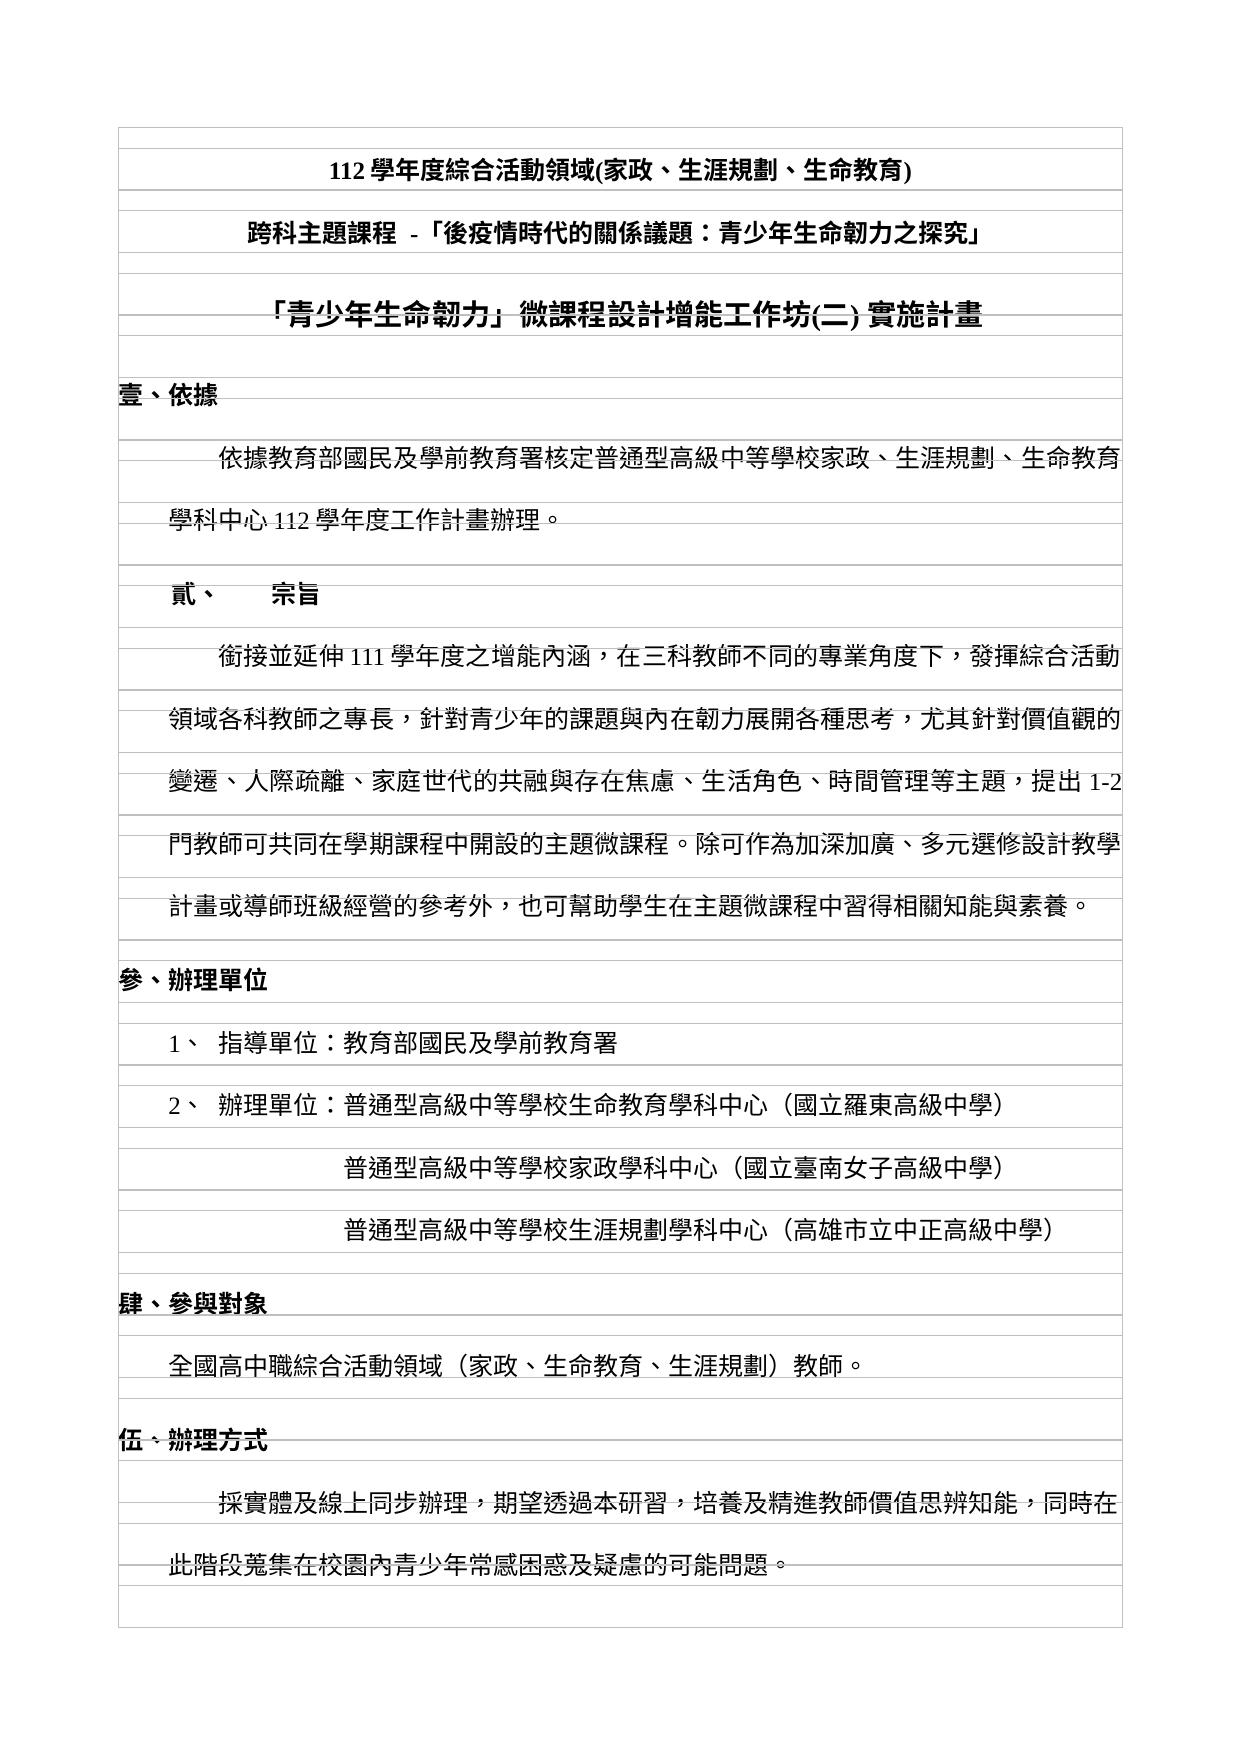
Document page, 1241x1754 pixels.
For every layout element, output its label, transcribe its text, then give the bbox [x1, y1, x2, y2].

text 依據教育部國民及學前教育署核定普通型高級中等學校家政、生涯規劃、生命教育學科中心112學年度工作計畫辦理。 [168, 524, 1122, 539]
text 依據教育部國民及學前教育署核定普通型高級中等學校家政、生涯規劃、生命教育學科中心112學年度工作計畫辦理。 [168, 503, 1122, 523]
text [168, 613, 1122, 627]
text 跨科主題課程 -「後疫情時代的關係議題：青少年生命韌力之探究」 [119, 211, 1122, 252]
text 門教師可共同在學期課程中開設的主題微課程。除可作為加深加廣、多元選修設計教學 [168, 836, 1122, 877]
text 肆、參與對象 [119, 1274, 1122, 1314]
text 採實體及線上同步辦理，期望透過本研習，培養及精進教師價值思辨知能，同時在此階段蒐集在校園內青少年常感困惑及疑慮的可能問題。 [168, 1524, 1122, 1564]
text [119, 128, 1122, 148]
list 普通型高級中等學校生涯規劃學科中心（高雄市立中正高級中學） [168, 1211, 1122, 1249]
list [168, 1066, 1122, 1085]
text 壹、依據 [119, 399, 1122, 414]
text 依據教育部國民及學前教育署核定普通型高級中等學校家政、生涯規劃、生命教育學科中心112學年度工作計畫辦理。 [168, 414, 1122, 439]
text [119, 1261, 1122, 1273]
text 伍、辦理方式 [119, 1441, 1122, 1459]
list 辦理單位：普通型高級中等學校生命教育學科中心（國立羅東高級中學） [168, 1086, 1122, 1127]
text 計畫或導師班級經營的參考外，也可幫助學生在主題微課程中習得相關知能與素養。 [168, 899, 1122, 926]
text [119, 191, 1122, 210]
text 採實體及線上同步辦理，期望透過本研習，培養及精進教師價值思辨知能，同時在此階段蒐集在校園內青少年常感困惑及疑慮的可能問題。 [168, 1503, 1122, 1523]
text 領域各科教師之專長，針對青少年的課題與內在韌力展開各種思考，尤其針對價值觀的 [168, 711, 1122, 752]
list [168, 1003, 1122, 1023]
text 依據教育部國民及學前教育署核定普通型高級中等學校家政、生涯規劃、生命教育學科中心112學年度工作計畫辦理。 [168, 461, 1122, 502]
text 壹、依據 [119, 378, 1122, 398]
text 依據教育部國民及學前教育署核定普通型高級中等學校家政、生涯規劃、生命教育學科中心112學年度工作計畫辦理。 [168, 441, 1122, 460]
text [168, 691, 1122, 710]
list [171, 551, 1122, 564]
text 採實體及線上同步辦理，期望透過本研習，培養及精進教師價值思辨知能，同時在此階段蒐集在校園內青少年常感困惑及疑慮的可能問題。 [168, 1461, 1122, 1502]
text 112學年度綜合活動領域(家政、生涯規劃、生命教育) [119, 149, 1122, 189]
list [171, 566, 1122, 585]
list 指導單位：教育部國民及學前教育署 [168, 1024, 1122, 1062]
list [168, 1191, 1122, 1210]
text [119, 941, 1122, 960]
text 「青少年生命韌力」微課程設計增能工作坊(二) 實施計畫 [119, 274, 1122, 314]
text [168, 1323, 1122, 1335]
text 全國高中職綜合活動領域（家政、生命教育、生涯規劃）教師。 [168, 1336, 1122, 1377]
text 參、辦理單位 [119, 961, 1122, 999]
text [168, 753, 1122, 773]
text 採實體及線上同步辦理，期望透過本研習，培養及精進教師價值思辨知能，同時在此階段蒐集在校園內青少年常感困惑及疑慮的可能問題。 [168, 1566, 1122, 1584]
text [168, 1378, 1122, 1386]
text [119, 1316, 1122, 1323]
list 普通型高級中等學校家政學科中心（國立臺南女子高級中學） [168, 1149, 1122, 1189]
text 變遷、人際疏離、家庭世代的共融與存在焦慮、生活角色、時間管理等主題，提出1-2 [168, 774, 1122, 814]
text 銜接並延伸111學年度之增能內涵，在三科教師不同的專業角度下，發揮綜合活動 [168, 649, 1122, 689]
text 「青少年生命韌力」微課程設計增能工作坊(二) 實施計畫 [119, 316, 1122, 333]
list [168, 1128, 1122, 1148]
text 伍、辦理方式 [119, 1399, 1122, 1439]
text [168, 816, 1122, 835]
text 壹、依據 [119, 352, 1122, 377]
list 宗旨 [171, 586, 1122, 613]
text [168, 878, 1122, 898]
text [168, 628, 1122, 648]
